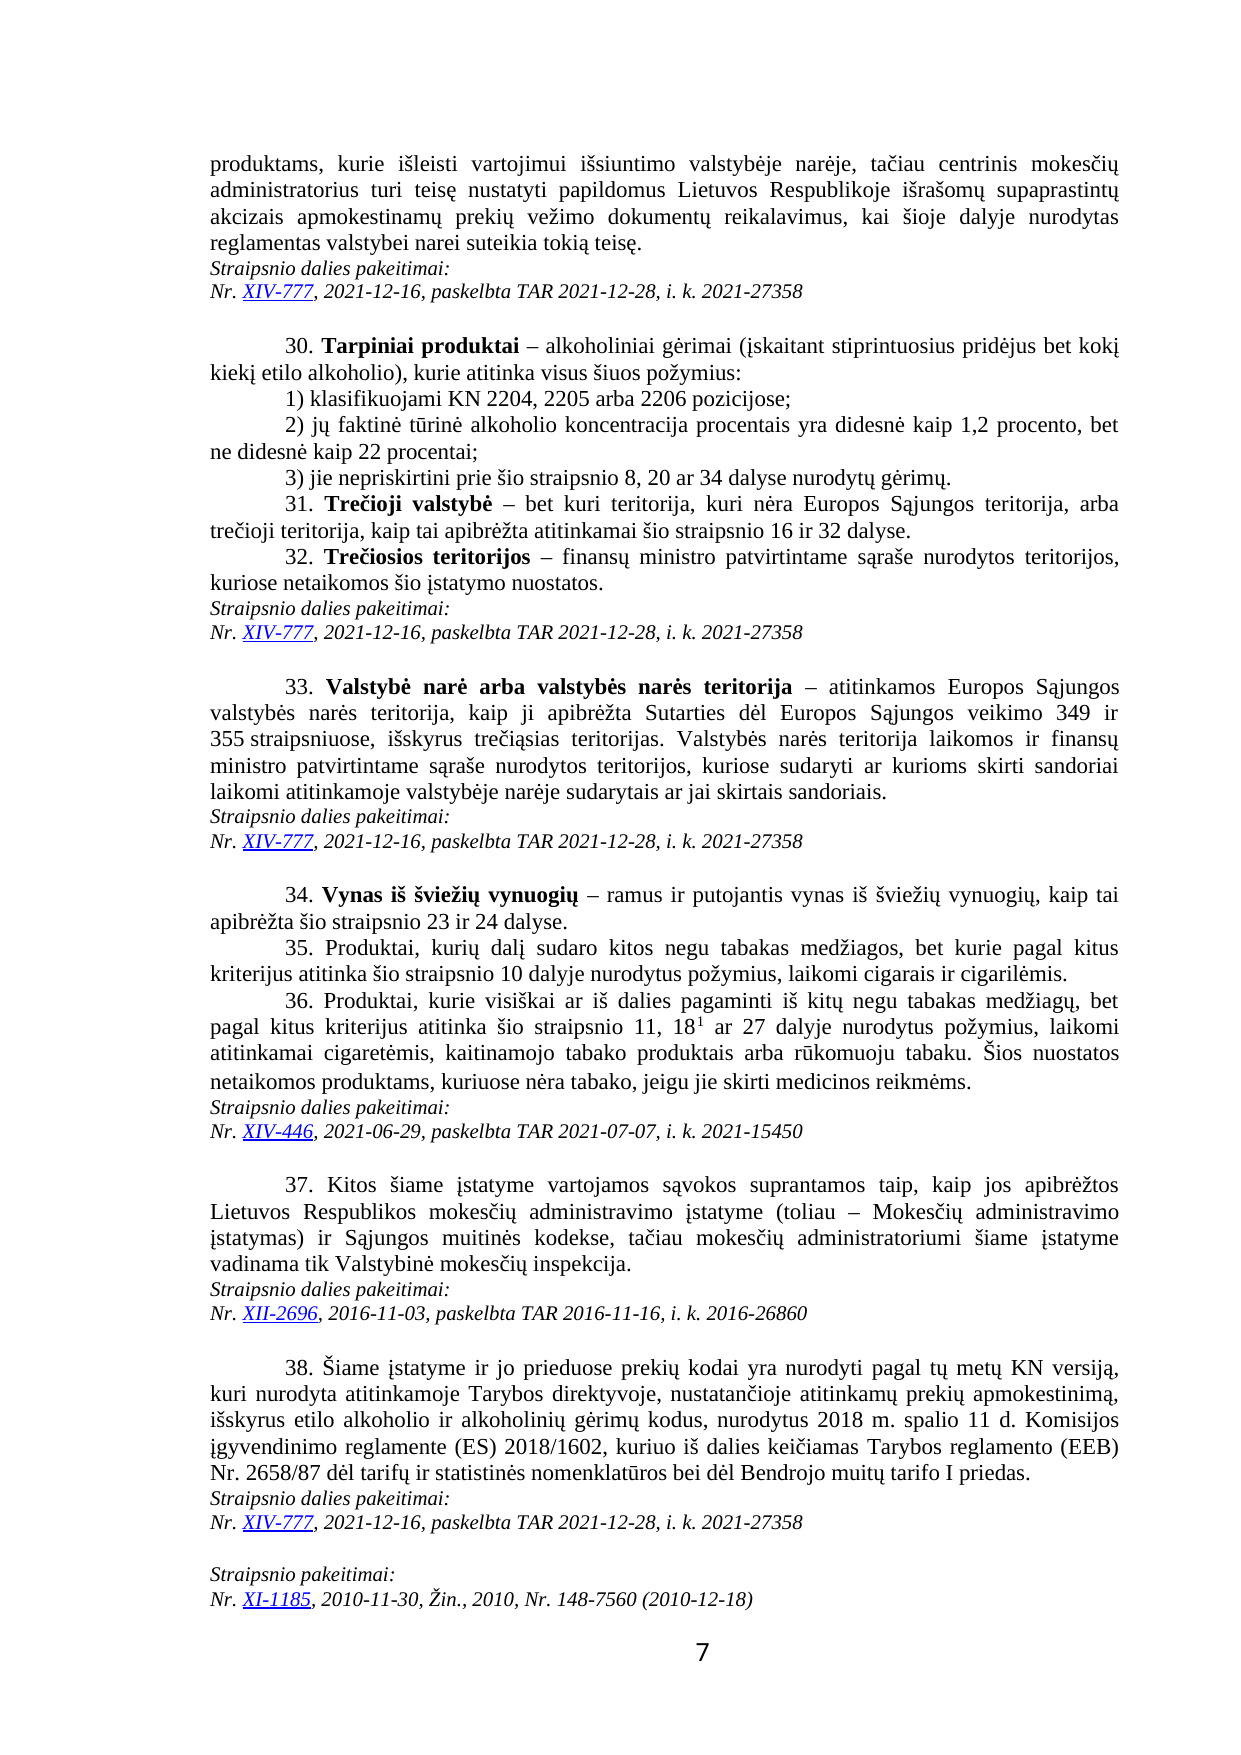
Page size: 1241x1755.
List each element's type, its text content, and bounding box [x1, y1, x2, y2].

text produktams, kurie išleisti vartojimui išsiuntimo valstybėje narėje, tačiau centrinis mokesčių administratorius turi teisę nustatyti papildomus Lietuvos Respublikoje išrašomų supaprastintų akcizais apmokestinamų prekių vežimo dokumentų reikalavimus, kai šioje dalyje nurodytas reglamentas valstybei narei suteikia tokią teisę. [210, 150, 1120, 255]
text 2) jų faktinė tūrinė alkoholio koncentracija procentais yra didesnė kaip 1,2 procento, bet ne didesnė kaip 22 procentai; [210, 411, 1120, 464]
text Nr. XIV-777, 2021-12-16, paskelbta TAR 2021-12-28, i. k. 2021-27358 [210, 1509, 1120, 1534]
text 36. Produktai, kurie visiškai ar iš dalies pagaminti iš kitų negu tabakas medžiagų, bet pagal kitus kriterijus atitinka šio straipsnio 11, 181 ar 27 dalyje nurodytus požymius, laikomi atitinkamai cigaretėmis, kaitinamojo tabako produktais arba rūkomuoju tabaku. Šios nuostatos netaikomos produktams, kuriuose nėra tabako, jeigu jie skirti medicinos reikmėms. [210, 987, 1120, 1094]
text Nr. XIV-777, 2021-12-16, paskelbta TAR 2021-12-28, i. k. 2021-27358 [210, 828, 1120, 853]
text 37. Kitos šiame įstatyme vartojamos sąvokos suprantamos taip, kaip jos apibrėžtos Lietuvos Respublikos mokesčių administravimo įstatyme (toliau – Mokesčių administravimo įstatymas) ir Sąjungos muitinės kodekse, tačiau mokesčių administratoriumi šiame įstatyme vadinama tik Valstybinė mokesčių inspekcija. [210, 1171, 1120, 1277]
text Straipsnio dalies pakeitimai: [210, 1486, 1120, 1509]
text Straipsnio dalies pakeitimai: [210, 1094, 1120, 1119]
text 32. Trečiosios teritorijos – finansų ministro patvirtintame sąraše nurodytos teritorijos, kuriose netaikomos šio įstatymo nuostatos. [210, 543, 1120, 596]
text 30. Tarpiniai produktai – alkoholiniai gėrimai (įskaitant stiprintuosius pridėjus bet kokį kiekį etilo alkoholio), kurie atitinka visus šiuos požymius: [210, 332, 1120, 385]
text Nr. XIV-446, 2021-06-29, paskelbta TAR 2021-07-07, i. k. 2021-15450 [210, 1119, 1120, 1143]
text Straipsnio pakeitimai: [210, 1562, 1120, 1586]
text 1) klasifikuojami KN 2204, 2205 arba 2206 pozicijose; [210, 385, 1120, 411]
text Nr. XI-1185, 2010-11-30, Žin., 2010, Nr. 148-7560 (2010-12-18) [210, 1586, 1120, 1611]
text Nr. XII-2696, 2016-11-03, paskelbta TAR 2016-11-16, i. k. 2016-26860 [210, 1301, 1120, 1325]
text Straipsnio dalies pakeitimai: [210, 596, 1120, 620]
text 31. Trečioji valstybė – bet kuri teritorija, kuri nėra Europos Sąjungos teritorija, arba trečioji teritorija, kaip tai apibrėžta atitinkamai šio straipsnio 16 ir 32 dalyse. [210, 490, 1120, 543]
text Nr. XIV-777, 2021-12-16, paskelbta TAR 2021-12-28, i. k. 2021-27358 [210, 279, 1120, 303]
text 34. Vynas iš šviežių vynuogių – ramus ir putojantis vynas iš šviežių vynuogių, kaip tai apibrėžta šio straipsnio 23 ir 24 dalyse. [210, 881, 1120, 934]
text Straipsnio dalies pakeitimai: [210, 804, 1120, 828]
text 3) jie nepriskirtini prie šio straipsnio 8, 20 ar 34 dalyse nurodytų gėrimų. [210, 464, 1120, 490]
text Straipsnio dalies pakeitimai: [210, 255, 1120, 279]
text Nr. XIV-777, 2021-12-16, paskelbta TAR 2021-12-28, i. k. 2021-27358 [210, 620, 1120, 644]
text Straipsnio dalies pakeitimai: [210, 1277, 1120, 1301]
text 35. Produktai, kurių dalį sudaro kitos negu tabakas medžiagos, bet kurie pagal kitus kriterijus atitinka šio straipsnio 10 dalyje nurodytus požymius, laikomi cigarais ir cigarilėmis. [210, 934, 1120, 987]
text 33. Valstybė narė arba valstybės narės teritorija – atitinkamos Europos Sąjungos valstybės narės teritorija, kaip ji apibrėžta Sutarties dėl Europos Sąjungos veikimo 349 ir 355 straipsniuose, išskyrus trečiąsias teritorijas. Valstybės narės teritorija laikomos ir finansų ministro patvirtintame sąraše nurodytos teritorijos, kuriose sudaryti ar kurioms skirti sandoriai laikomi atitinkamoje valstybėje narėje sudarytais ar jai skirtais sandoriais. [210, 673, 1120, 804]
text 38. Šiame įstatyme ir jo prieduose prekių kodai yra nurodyti pagal tų metų KN versiją, kuri nurodyta atitinkamoje Tarybos direktyvoje, nustatančioje atitinkamų prekių apmokestinimą, išskyrus etilo alkoholio ir alkoholinių gėrimų kodus, nurodytus 2018 m. spalio 11 d. Komisijos įgyvendinimo reglamente (ES) 2018/1602, kuriuo iš dalies keičiamas Tarybos reglamento (EEB) Nr. 2658/87 dėl tarifų ir statistinės nomenklatūros bei dėl Bendrojo muitų tarifo I priedas. [210, 1354, 1120, 1486]
